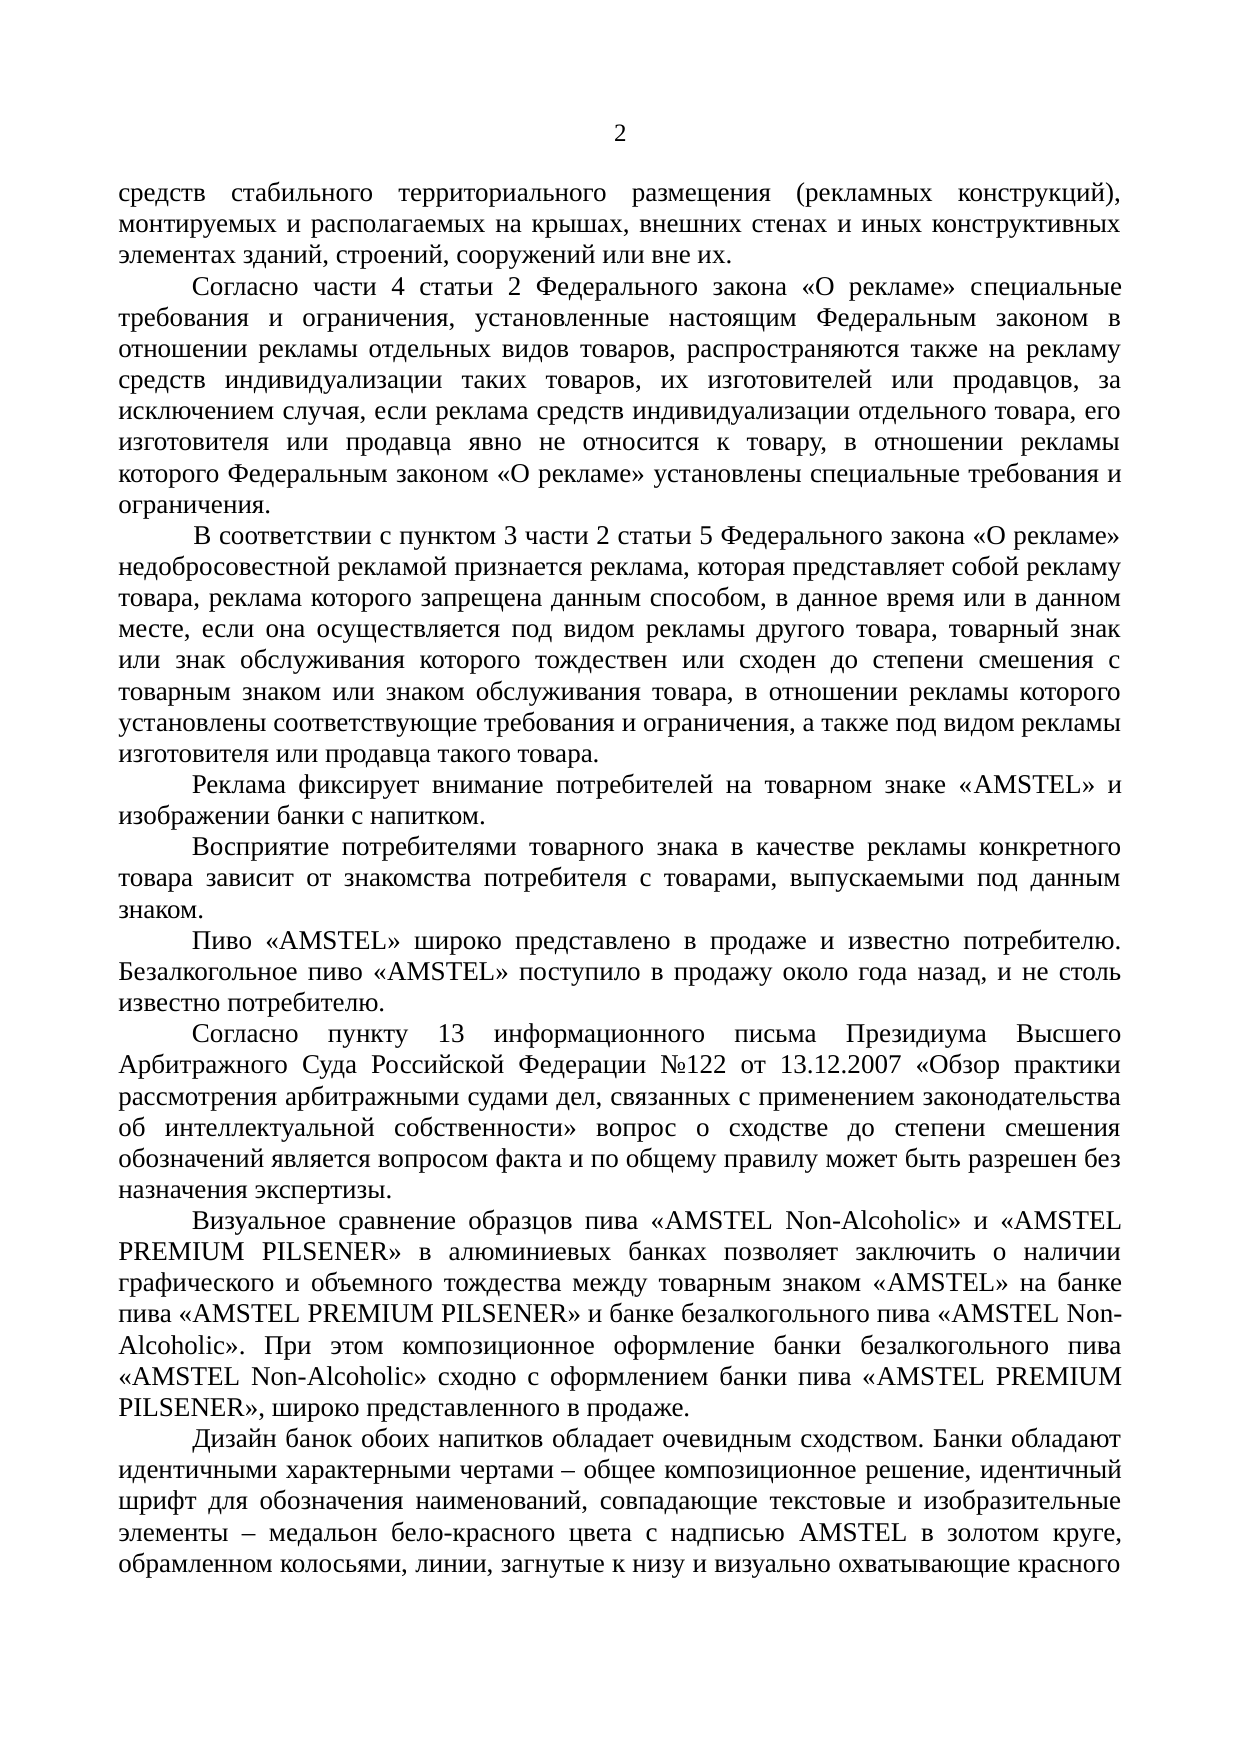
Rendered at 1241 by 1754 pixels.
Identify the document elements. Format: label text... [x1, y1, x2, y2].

text Визуальное сравнение образцов пива «AMSTEL Non-Alcoholic» и «AMSTEL PREMIUM PILSENER» в алюминиевых банках позволяет заключить о наличии графического и объемного тождества между товарным знаком «AMSTEL» на банке пива «AMSTEL PREMIUM PILSENER» и банке безалкогольного пива «AMSTEL Non-Alcoholic». При этом композиционное оформление банки безалкогольного пива «AMSTEL Non-Alcoholic» сходно с оформлением банки пива «AMSTEL PREMIUM PILSENER», широко представленного в продаже. [118, 1204, 1122, 1422]
text Согласно пункту 13 информационного письма Президиума Высшего Арбитражного Суда Российской Федерации №122 от 13.12.2007 «Обзор практики рассмотрения арбитражными судами дел, связанных с применением законодательства об интеллектуальной собственности» вопрос о сходстве до степени смешения обозначений является вопросом факта и по общему правилу может быть разрешен без назначения экспертизы. [118, 1017, 1122, 1204]
text средств стабильного территориального размещения (рекламных конструкций), монтируемых и располагаемых на крышах, внешних стенах и иных конструктивных элементах зданий, строений, сооружений или вне их. [118, 176, 1122, 270]
text Дизайн банок обоих напитков обладает очевидным сходством. Банки обладают идентичными характерными чертами – общее композиционное решение, идентичный шрифт для обозначения наименований, совпадающие текстовые и изобразительные элементы – медальон бело-красного цвета с надписью AMSTEL в золотом круге, обрамленном колосьями, линии, загнутые к низу и визуально охватывающие красного [118, 1422, 1122, 1578]
text Согласно части 4 статьи 2 Федерального закона «О рекламе» специальные требования и ограничения, установленные настоящим Федеральным законом в отношении рекламы отдельных видов товаров, распространяются также на рекламу средств индивидуализации таких товаров, их изготовителей или продавцов, за исключением случая, если реклама средств индивидуализации отдельного товара, его изготовителя или продавца явно не относится к товару, в отношении рекламы которого Федеральным законом «О рекламе» установлены специальные требования и ограничения. [118, 270, 1122, 519]
text В соответствии с пунктом 3 части 2 статьи 5 Федерального закона «О рекламе» недобросовестной рекламой признается реклама, которая представляет собой рекламу товара, реклама которого запрещена данным способом, в данное время или в данном месте, если она осуществляется под видом рекламы другого товара, товарный знак или знак обслуживания которого тождествен или сходен до степени смешения с товарным знаком или знаком обслуживания товара, в отношении рекламы которого установлены соответствующие требования и ограничения, а также под видом рекламы изготовителя или продавца такого товара. [118, 519, 1122, 768]
text Восприятие потребителями товарного знака в качестве рекламы конкретного товара зависит от знакомства потребителя с товарами, выпускаемыми под данным знаком. [118, 830, 1122, 924]
text Реклама фиксирует внимание потребителей на товарном знаке «AMSTEL» и изображении банки с напитком. [118, 768, 1122, 830]
text Пиво «AMSTEL» широко представлено в продаже и известно потребителю. Безалкогольное пиво «AMSTEL» поступило в продажу около года назад, и не столь известно потребителю. [118, 924, 1122, 1017]
